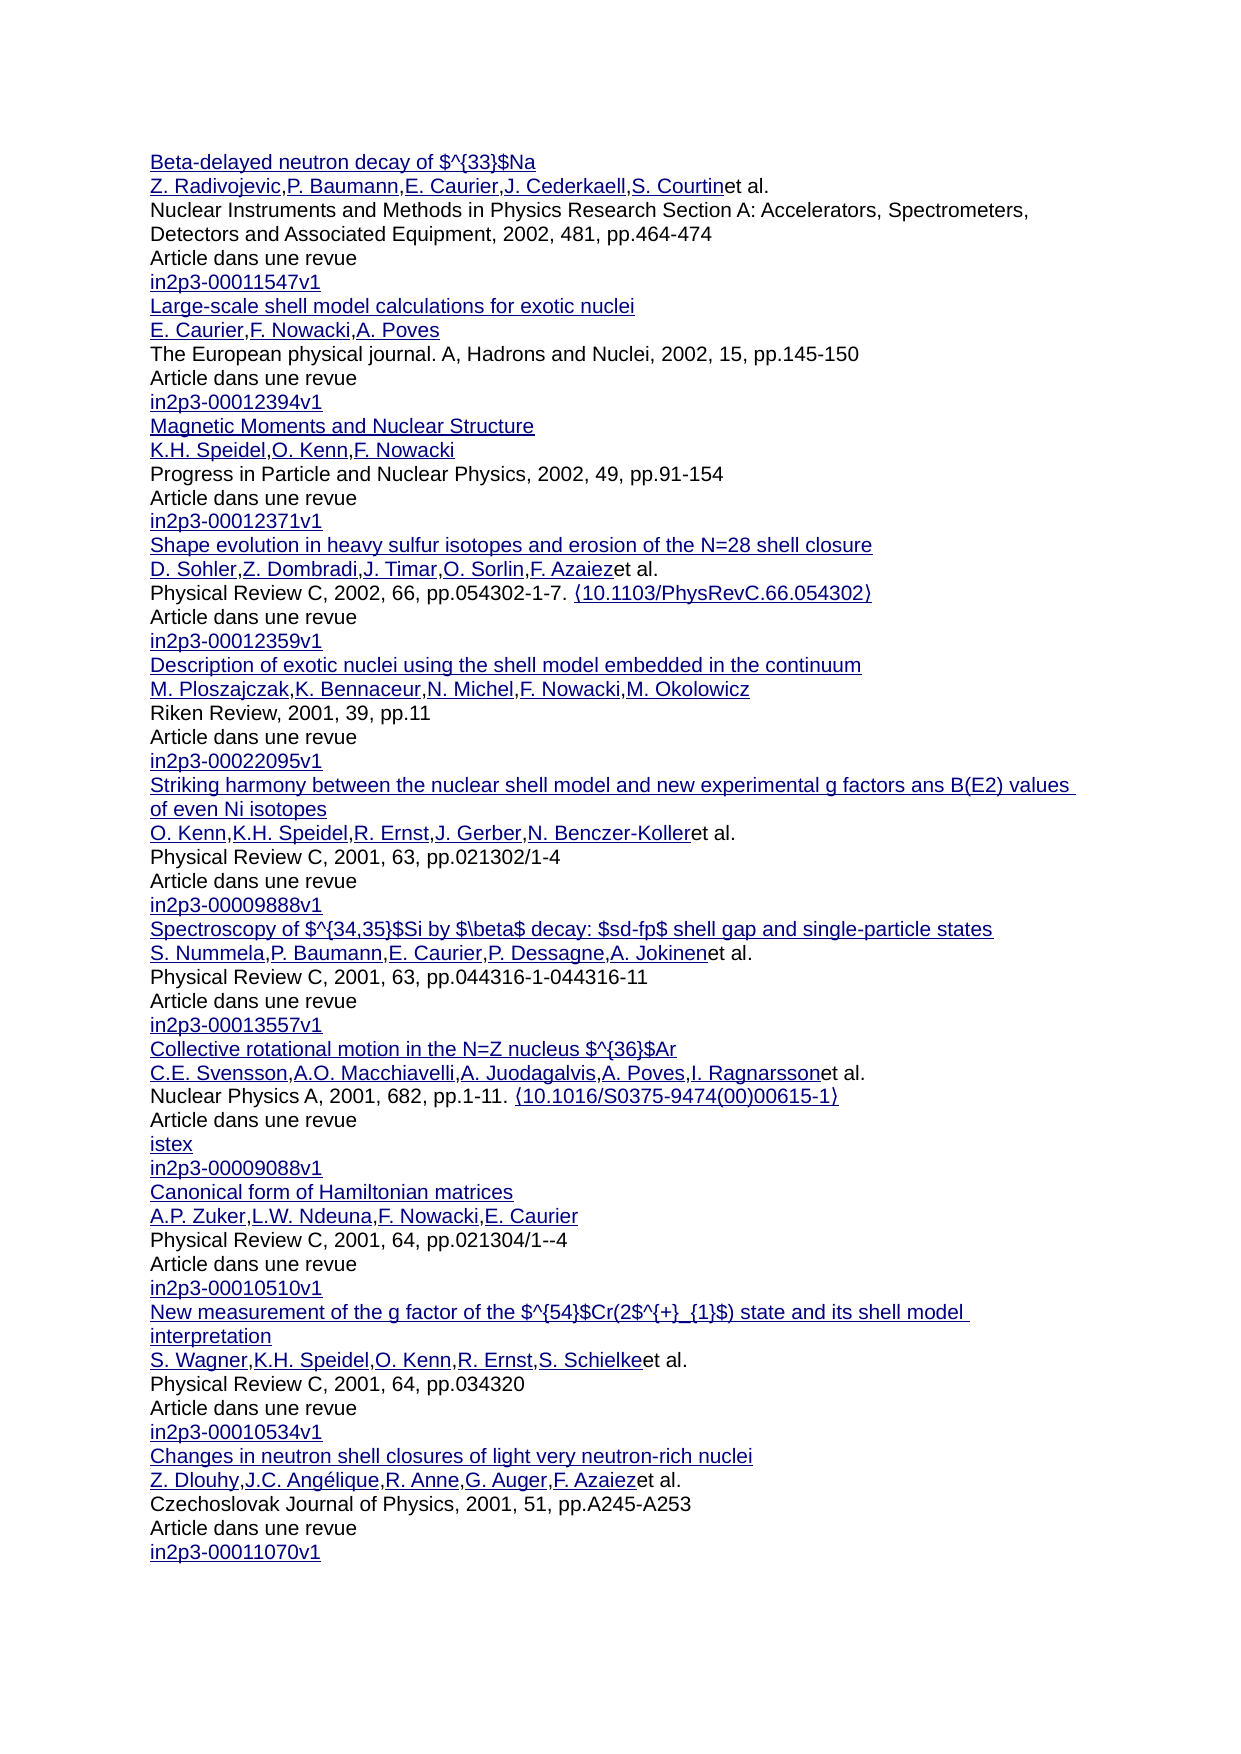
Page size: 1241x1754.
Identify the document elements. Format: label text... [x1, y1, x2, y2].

table_cell Magnetic Moments and Nuclear Structure K.H. Speidel,O. Kenn,F. Nowacki Progress in Particle and Nuclear Physics, 2002, 49, pp.91-154 Article dans une revue in2p3-00012371v1 [150, 414, 1090, 533]
table_cell Shape evolution in heavy sulfur isotopes and erosion of the N=28 shell closure D. Sohler,Z. Dombradi,J. Timar,O. Sorlin,F. Azaiezet al. Physical Review C, 2002, 66, pp.054302-1-7. ⟨10.1103/PhysRevC.66.054302⟩ Article dans une revue in2p3-00012359v1 [150, 533, 1090, 653]
table_cell Striking harmony between the nuclear shell model and new experimental g factors ans B(E2) values of even Ni isotopes O. Kenn,K.H. Speidel,R. Ernst,J. Gerber,N. Benczer-Kolleret al. Physical Review C, 2001, 63, pp.021302/1-4 Article dans une revue in2p3-00009888v1 [150, 773, 1090, 917]
table_cell Description of exotic nuclei using the shell model embedded in the continuum M. Ploszajczak,K. Bennaceur,N. Michel,F. Nowacki,M. Okolowicz Riken Review, 2001, 39, pp.11 Article dans une revue in2p3-00022095v1 [150, 653, 1090, 773]
table_cell Changes in neutron shell closures of light very neutron-rich nuclei Z. Dlouhy,J.C. Angélique,R. Anne,G. Auger,F. Azaiezet al. Czechoslovak Journal of Physics, 2001, 51, pp.A245-A253 Article dans une revue in2p3-00011070v1 [150, 1444, 1090, 1563]
table_cell Collective rotational motion in the N=Z nucleus $^{36}$Ar C.E. Svensson,A.O. Macchiavelli,A. Juodagalvis,A. Poves,I. Ragnarssonet al. Nuclear Physics A, 2001, 682, pp.1-11. ⟨10.1016/S0375-9474(00)00615-1⟩ Article dans une revue istex in2p3-00009088v1 [150, 1036, 1090, 1180]
table_cell Beta-delayed neutron decay of $^{33}$Na Z. Radivojevic,P. Baumann,E. Caurier,J. Cederkaell,S. Courtinet al. Nuclear Instruments and Methods in Physics Research Section A: Accelerators, Spectrometers, Detectors and Associated Equipment, 2002, 481, pp.464-474 Article dans une revue in2p3-00011547v1 [150, 150, 1090, 294]
table_cell New measurement of the g factor of the $^{54}$Cr(2$^{+}_{1}$) state and its shell model interpretation S. Wagner,K.H. Speidel,O. Kenn,R. Ernst,S. Schielkeet al. Physical Review C, 2001, 64, pp.034320 Article dans une revue in2p3-00010534v1 [150, 1300, 1090, 1444]
table_cell Large-scale shell model calculations for exotic nuclei E. Caurier,F. Nowacki,A. Poves The European physical journal. A, Hadrons and Nuclei, 2002, 15, pp.145-150 Article dans une revue in2p3-00012394v1 [150, 294, 1090, 413]
table_cell Spectroscopy of $^{34,35}$Si by $\beta$ decay: $sd-fp$ shell gap and single-particle states S. Nummela,P. Baumann,E. Caurier,P. Dessagne,A. Jokinenet al. Physical Review C, 2001, 63, pp.044316-1-044316-11 Article dans une revue in2p3-00013557v1 [150, 917, 1090, 1036]
table_cell Canonical form of Hamiltonian matrices A.P. Zuker,L.W. Ndeuna,F. Nowacki,E. Caurier Physical Review C, 2001, 64, pp.021304/1--4 Article dans une revue in2p3-00010510v1 [150, 1180, 1090, 1300]
